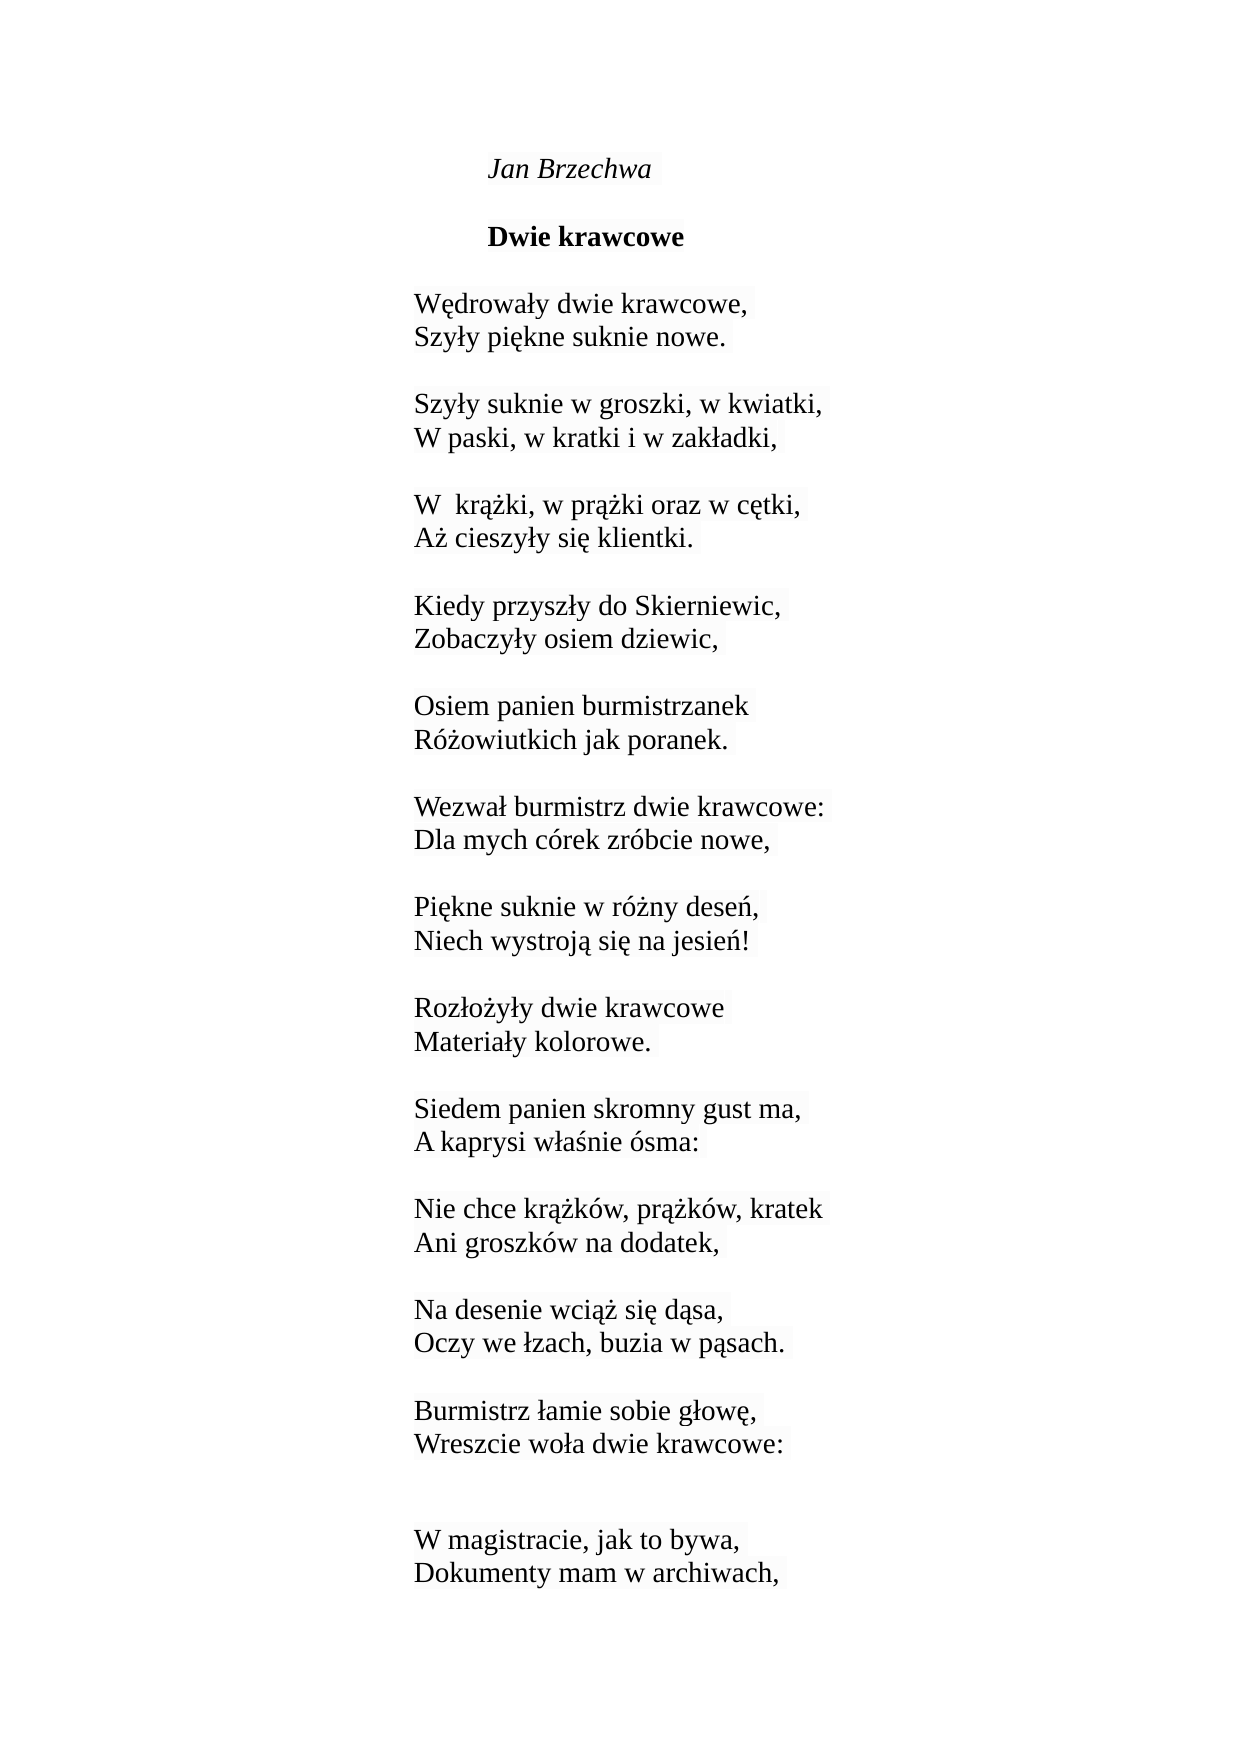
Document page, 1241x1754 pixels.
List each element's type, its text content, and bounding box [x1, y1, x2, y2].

text Wędrowały dwie krawcowe, Szyły piękne suknie nowe. Szyły suknie w groszki, w kwiatki, W paski, w kratki i w zakładki, W krążki, w prążki oraz w cętki, Aż cieszyły się klientki. Kiedy przyszły do Skierniewic, Zobaczyły osiem dziewic, Osiem panien burmistrzanek Różowiutkich jak poranek. Wezwał burmistrz dwie krawcowe: Dla mych córek zróbcie nowe, Piękne suknie w różny deseń, Niech wystroją się na jesień! Rozłożyły dwie krawcowe Materiały kolorowe. Siedem panien skromny gust ma, A kaprysi właśnie ósma: Nie chce krążków, prążków, kratek Ani groszków na dodatek, Na desenie wciąż się dąsa, Oczy we łzach, buzia w pąsach. Burmistrz łamie sobie głowę, Wreszcie woła dwie krawcowe: [413, 286, 1122, 1522]
text W magistracie, jak to bywa, Dokumenty mam w archiwach, [413, 1522, 1122, 1623]
text Jan Brzechwa [413, 152, 1122, 185]
text Dwie krawcowe [413, 219, 1122, 252]
